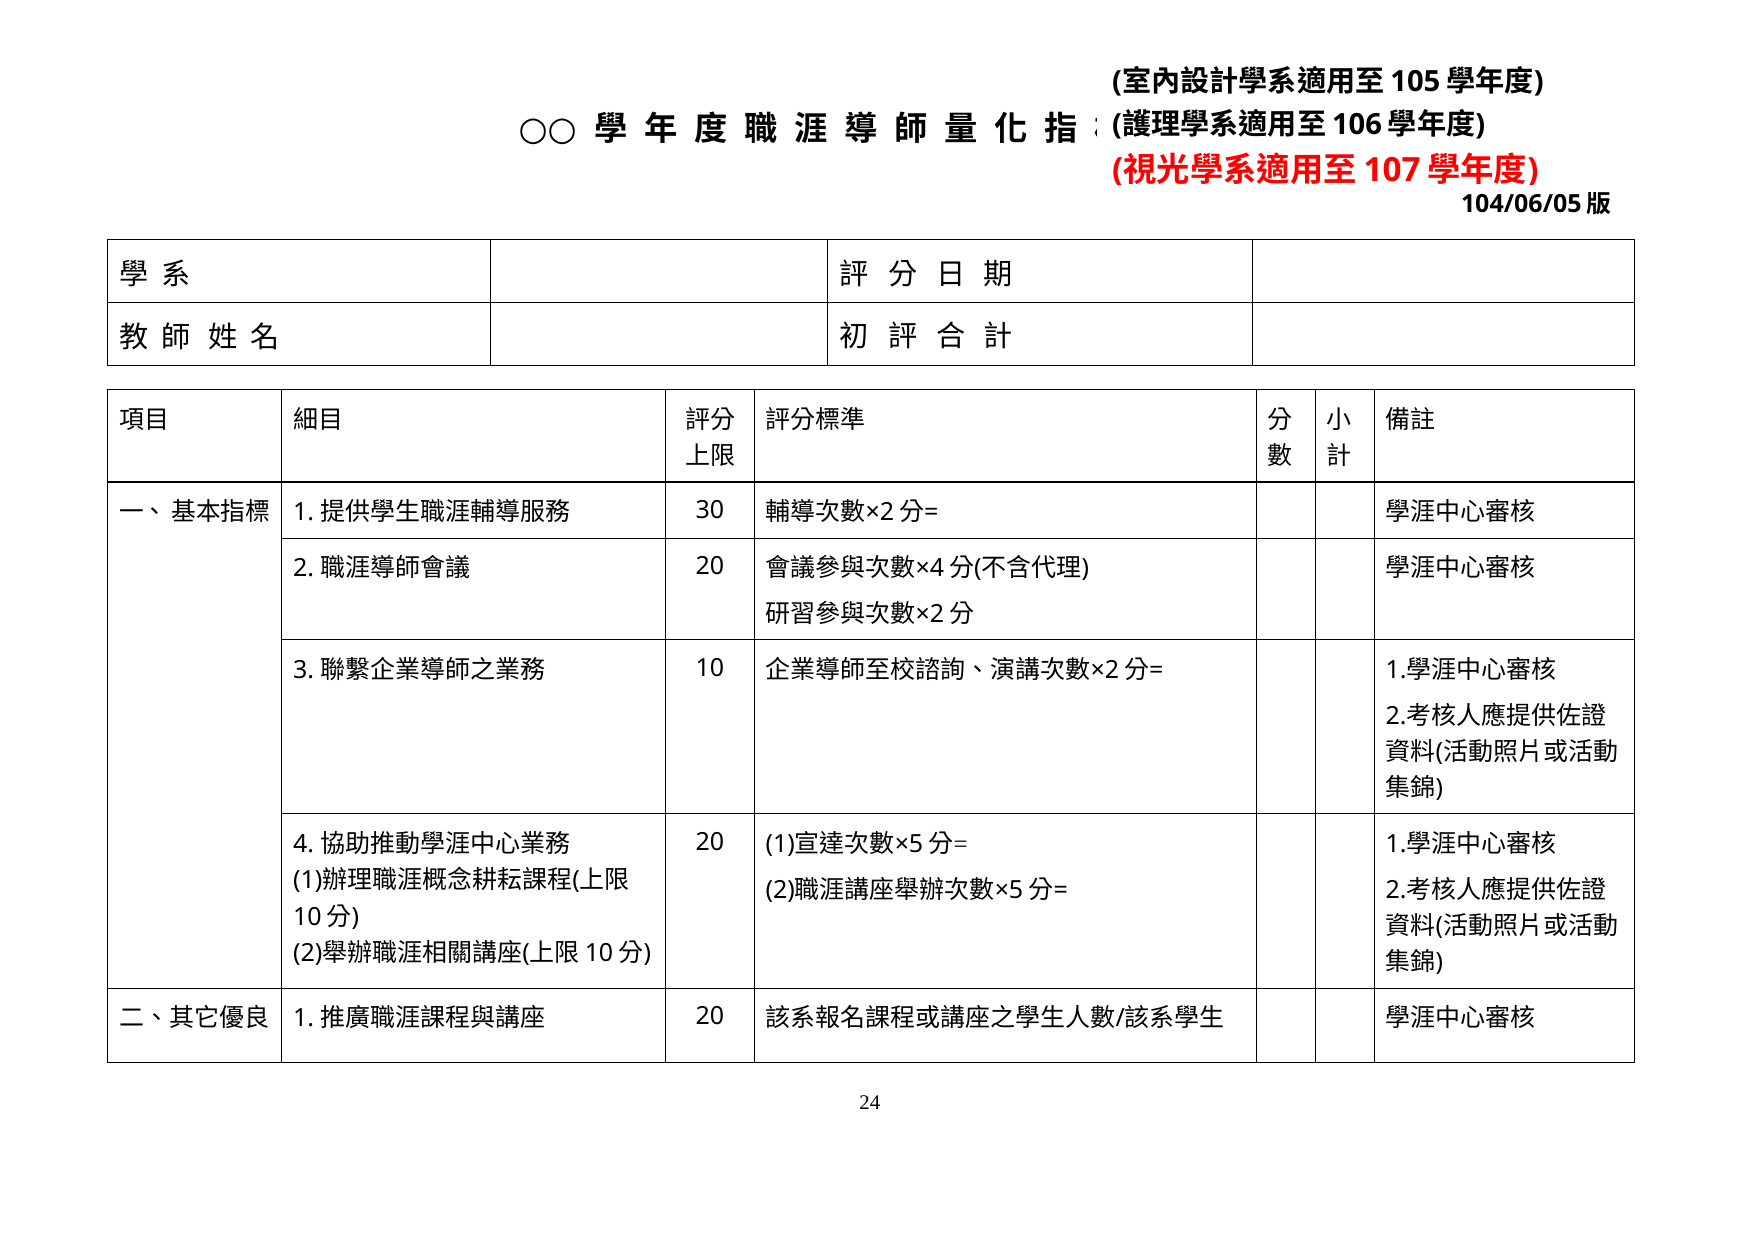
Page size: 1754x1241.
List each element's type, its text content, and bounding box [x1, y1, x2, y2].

table_cell [491, 303, 827, 365]
table_header [491, 240, 827, 302]
table_cell 一、 基本指標 [108, 483, 281, 987]
table_cell [1316, 989, 1374, 1062]
table_cell [1316, 814, 1374, 987]
table_cell 4. 協助推動學涯中心業務 (1)辦理職涯概念耕耘課程(上限10分) (2)舉辦職涯相關講座(上限10分) [282, 814, 665, 987]
table_cell 會議參與次數×4分(不含代理) 研習參與次數×2分 [755, 539, 1256, 639]
table_cell 企業導師至校諮詢、演講次數×2分= [755, 640, 1256, 813]
table_cell 2. 職涯導師會議 [282, 539, 665, 639]
table_cell [1257, 483, 1315, 537]
table_cell 1.學涯中心審核 2.考核人應提供佐證資料(活動照片或活動集錦) [1375, 640, 1634, 813]
table_header 評分上限 [666, 390, 754, 481]
table_header 項目 [108, 390, 281, 481]
table_cell 學涯中心審核 [1375, 989, 1634, 1062]
table_header 學 系 [108, 240, 490, 302]
table_cell [1316, 640, 1374, 813]
table_cell 二、其它優良 [108, 989, 281, 1062]
table_header 備註 [1375, 390, 1634, 481]
table_header 評分標準 [755, 390, 1256, 481]
table_header [1253, 240, 1634, 302]
table_cell [1253, 303, 1634, 365]
table_cell 1.學涯中心審核 2.考核人應提供佐證資料(活動照片或活動集錦) [1375, 814, 1634, 987]
table_header 分數 [1257, 390, 1315, 481]
table_cell [1257, 539, 1315, 639]
table_cell 10 [666, 640, 754, 813]
table_cell 該系報名課程或講座之學生人數/該系學生 [755, 989, 1256, 1062]
table_cell 3. 聯繫企業導師之業務 [282, 640, 665, 813]
text ○○學年度職涯導師量化指標評分表 [134, 50, 1637, 192]
table_cell 20 [666, 539, 754, 639]
table_cell 20 [666, 814, 754, 987]
table_cell 20 [666, 989, 754, 1062]
table_cell 輔導次數×2分= [755, 483, 1256, 537]
table_cell 30 [666, 483, 754, 537]
text (視光學系適用至107學年度) [1112, 143, 1622, 185]
table_cell [1257, 814, 1315, 987]
table_cell 學涯中心審核 [1375, 539, 1634, 639]
table_cell 1. 推廣職涯課程與講座 [282, 989, 665, 1062]
table_cell 初 評 合 計 [828, 303, 1252, 365]
table_cell 1. 提供學生職涯輔導服務 [282, 483, 665, 537]
table_header 評 分 日 期 [828, 240, 1252, 302]
text (護理學系適用至106學年度) [1112, 100, 1622, 143]
table_cell [1316, 539, 1374, 639]
table_cell [1316, 483, 1374, 537]
table_cell 學涯中心審核 [1375, 483, 1634, 537]
table_cell [1257, 640, 1315, 813]
table_header 細目 [282, 390, 665, 481]
text 104/06/05版 [134, 182, 1611, 220]
table_header 小計 [1316, 390, 1374, 481]
table_cell 教 師 姓 名 [108, 303, 490, 365]
text (室內設計學系適用至105學年度) [1112, 58, 1622, 100]
table_cell (1)宣達次數×5分= (2)職涯講座舉辦次數×5分= [755, 814, 1256, 987]
table_cell [1257, 989, 1315, 1062]
